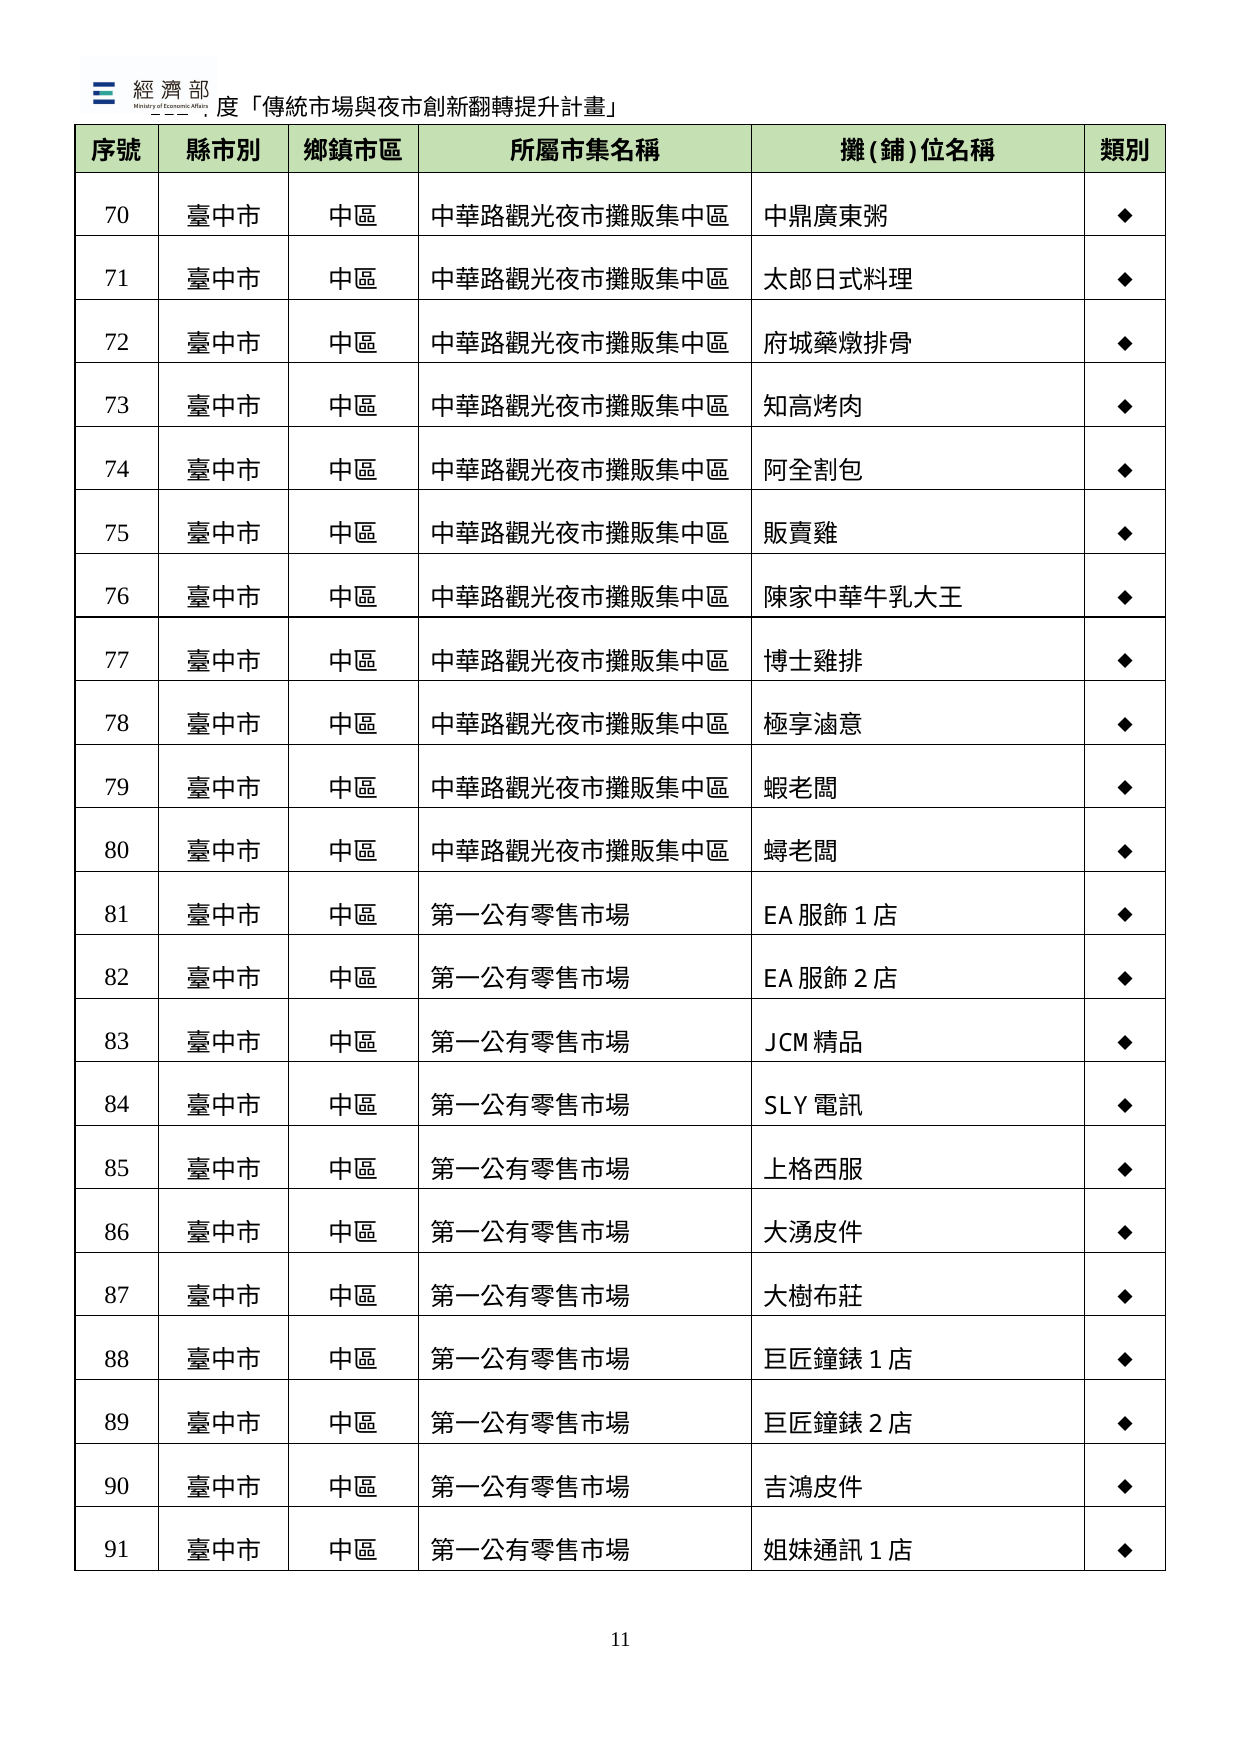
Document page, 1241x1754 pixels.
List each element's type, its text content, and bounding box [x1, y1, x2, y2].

table_cell 83 [76, 999, 158, 1061]
table_cell 中區 [289, 554, 418, 616]
table_cell 中區 [289, 872, 418, 934]
table_cell 臺中市 [159, 1316, 288, 1379]
table_cell 臺中市 [159, 173, 288, 235]
table_cell 臺中市 [159, 1253, 288, 1315]
table_cell 陳家中華牛乳大王 [752, 554, 1084, 616]
table_cell ◆ [1085, 681, 1165, 743]
table_cell ◆ [1085, 1189, 1165, 1252]
table_cell 75 [76, 490, 158, 553]
table_cell 79 [76, 745, 158, 807]
table_cell EA服飾2店 [752, 935, 1084, 998]
table_cell 中區 [289, 618, 418, 680]
table_header 所屬市集名稱 [419, 125, 751, 172]
table_cell 臺中市 [159, 1189, 288, 1252]
table_cell 巨匠鐘錶2店 [752, 1380, 1084, 1442]
table_cell 中區 [289, 173, 418, 235]
table_header 攤(鋪)位名稱 [752, 125, 1084, 172]
table_cell 臺中市 [159, 1062, 288, 1125]
table_cell 巨匠鐘錶1店 [752, 1316, 1084, 1379]
table_cell ◆ [1085, 872, 1165, 934]
table_cell 中區 [289, 490, 418, 553]
table_cell 中區 [289, 300, 418, 362]
table_cell SLY電訊 [752, 1062, 1084, 1125]
table_cell 中區 [289, 1316, 418, 1379]
table_header 縣市別 [159, 125, 288, 172]
table_cell 吉鴻皮件 [752, 1444, 1084, 1506]
table_cell 第一公有零售市場 [419, 1189, 751, 1252]
table_cell 阿全割包 [752, 427, 1084, 489]
table_cell ◆ [1085, 1316, 1165, 1379]
table_cell 第一公有零售市場 [419, 1126, 751, 1188]
table_cell 中華路觀光夜市攤販集中區 [419, 618, 751, 680]
table_cell 87 [76, 1253, 158, 1315]
table_cell 中華路觀光夜市攤販集中區 [419, 808, 751, 871]
table_cell 78 [76, 681, 158, 743]
table_cell 89 [76, 1380, 158, 1442]
table_cell 中華路觀光夜市攤販集中區 [419, 236, 751, 299]
table_cell ◆ [1085, 490, 1165, 553]
table_cell 第一公有零售市場 [419, 1253, 751, 1315]
table_cell 第一公有零售市場 [419, 872, 751, 934]
table_cell ◆ [1085, 1126, 1165, 1188]
table_cell 臺中市 [159, 300, 288, 362]
table_cell ◆ [1085, 1253, 1165, 1315]
table_cell 臺中市 [159, 935, 288, 998]
table_cell 76 [76, 554, 158, 616]
table_cell 中華路觀光夜市攤販集中區 [419, 745, 751, 807]
table_cell 府城藥燉排骨 [752, 300, 1084, 362]
table_cell ◆ [1085, 808, 1165, 871]
table_cell 中區 [289, 427, 418, 489]
table_cell ◆ [1085, 236, 1165, 299]
table_cell 知高烤肉 [752, 363, 1084, 426]
table_cell 中區 [289, 1126, 418, 1188]
table_cell 中區 [289, 1507, 418, 1569]
table_cell ◆ [1085, 363, 1165, 426]
table_cell 上格西服 [752, 1126, 1084, 1188]
table_cell 臺中市 [159, 1444, 288, 1506]
table_cell 臺中市 [159, 1380, 288, 1442]
table_cell 臺中市 [159, 872, 288, 934]
table_cell 姐妹通訊1店 [752, 1507, 1084, 1569]
table_cell ◆ [1085, 173, 1165, 235]
table_cell 博士雞排 [752, 618, 1084, 680]
table_cell 91 [76, 1507, 158, 1569]
table_cell 中區 [289, 1253, 418, 1315]
table_cell 85 [76, 1126, 158, 1188]
table_cell 第一公有零售市場 [419, 1062, 751, 1125]
table_cell 大湧皮件 [752, 1189, 1084, 1252]
table_cell 中區 [289, 236, 418, 299]
table_cell ◆ [1085, 1380, 1165, 1442]
table_cell 臺中市 [159, 808, 288, 871]
table_cell 中區 [289, 935, 418, 998]
table_cell ◆ [1085, 935, 1165, 998]
table_cell ◆ [1085, 300, 1165, 362]
table_cell 販賣雞 [752, 490, 1084, 553]
table_cell ◆ [1085, 618, 1165, 680]
table_cell 中區 [289, 363, 418, 426]
table_cell 第一公有零售市場 [419, 1316, 751, 1379]
table_cell 中華路觀光夜市攤販集中區 [419, 490, 751, 553]
table_cell ◆ [1085, 427, 1165, 489]
table_cell 臺中市 [159, 1507, 288, 1569]
table_cell 臺中市 [159, 745, 288, 807]
table_cell EA服飾1店 [752, 872, 1084, 934]
table_cell 中鼎廣東粥 [752, 173, 1084, 235]
table_cell 臺中市 [159, 236, 288, 299]
table_cell 中區 [289, 1444, 418, 1506]
table_cell 中華路觀光夜市攤販集中區 [419, 300, 751, 362]
table_cell 82 [76, 935, 158, 998]
table_cell 中區 [289, 999, 418, 1061]
table_cell ◆ [1085, 1507, 1165, 1569]
table_cell 第一公有零售市場 [419, 1507, 751, 1569]
table_cell 臺中市 [159, 490, 288, 553]
table_cell 77 [76, 618, 158, 680]
table_cell 太郎日式料理 [752, 236, 1084, 299]
table_cell 72 [76, 300, 158, 362]
table_cell 蟳老闆 [752, 808, 1084, 871]
table_cell 第一公有零售市場 [419, 935, 751, 998]
table_cell ◆ [1085, 554, 1165, 616]
table_cell 中區 [289, 1062, 418, 1125]
table_cell 90 [76, 1444, 158, 1506]
table_cell 中華路觀光夜市攤販集中區 [419, 363, 751, 426]
table_cell 蝦老闆 [752, 745, 1084, 807]
table_cell 86 [76, 1189, 158, 1252]
table_cell 臺中市 [159, 999, 288, 1061]
table_cell 80 [76, 808, 158, 871]
table_header 序號 [76, 125, 158, 172]
table_cell ◆ [1085, 999, 1165, 1061]
table_cell ◆ [1085, 1444, 1165, 1506]
table_cell 大樹布莊 [752, 1253, 1084, 1315]
table_cell 臺中市 [159, 554, 288, 616]
table_cell 臺中市 [159, 427, 288, 489]
table_cell 71 [76, 236, 158, 299]
table_cell 中區 [289, 681, 418, 743]
table_cell 第一公有零售市場 [419, 1444, 751, 1506]
table_cell 84 [76, 1062, 158, 1125]
table_cell 第一公有零售市場 [419, 999, 751, 1061]
table_cell 極享滷意 [752, 681, 1084, 743]
table_cell 中華路觀光夜市攤販集中區 [419, 681, 751, 743]
table_cell ◆ [1085, 1062, 1165, 1125]
table_header 鄉鎮市區 [289, 125, 418, 172]
table_cell 88 [76, 1316, 158, 1379]
table_cell 臺中市 [159, 681, 288, 743]
table_cell 中區 [289, 808, 418, 871]
table_cell 中華路觀光夜市攤販集中區 [419, 427, 751, 489]
table_cell 臺中市 [159, 1126, 288, 1188]
table_cell 73 [76, 363, 158, 426]
table_cell 70 [76, 173, 158, 235]
table_cell JCM精品 [752, 999, 1084, 1061]
table_cell 中區 [289, 745, 418, 807]
table_cell 臺中市 [159, 363, 288, 426]
table_cell 第一公有零售市場 [419, 1380, 751, 1442]
table_cell 81 [76, 872, 158, 934]
table_cell 中區 [289, 1189, 418, 1252]
table_cell 臺中市 [159, 618, 288, 680]
table_cell 中華路觀光夜市攤販集中區 [419, 554, 751, 616]
table_cell ◆ [1085, 745, 1165, 807]
table_cell 74 [76, 427, 158, 489]
table_cell 中區 [289, 1380, 418, 1442]
table_cell 中華路觀光夜市攤販集中區 [419, 173, 751, 235]
table_header 類別 [1085, 125, 1165, 172]
